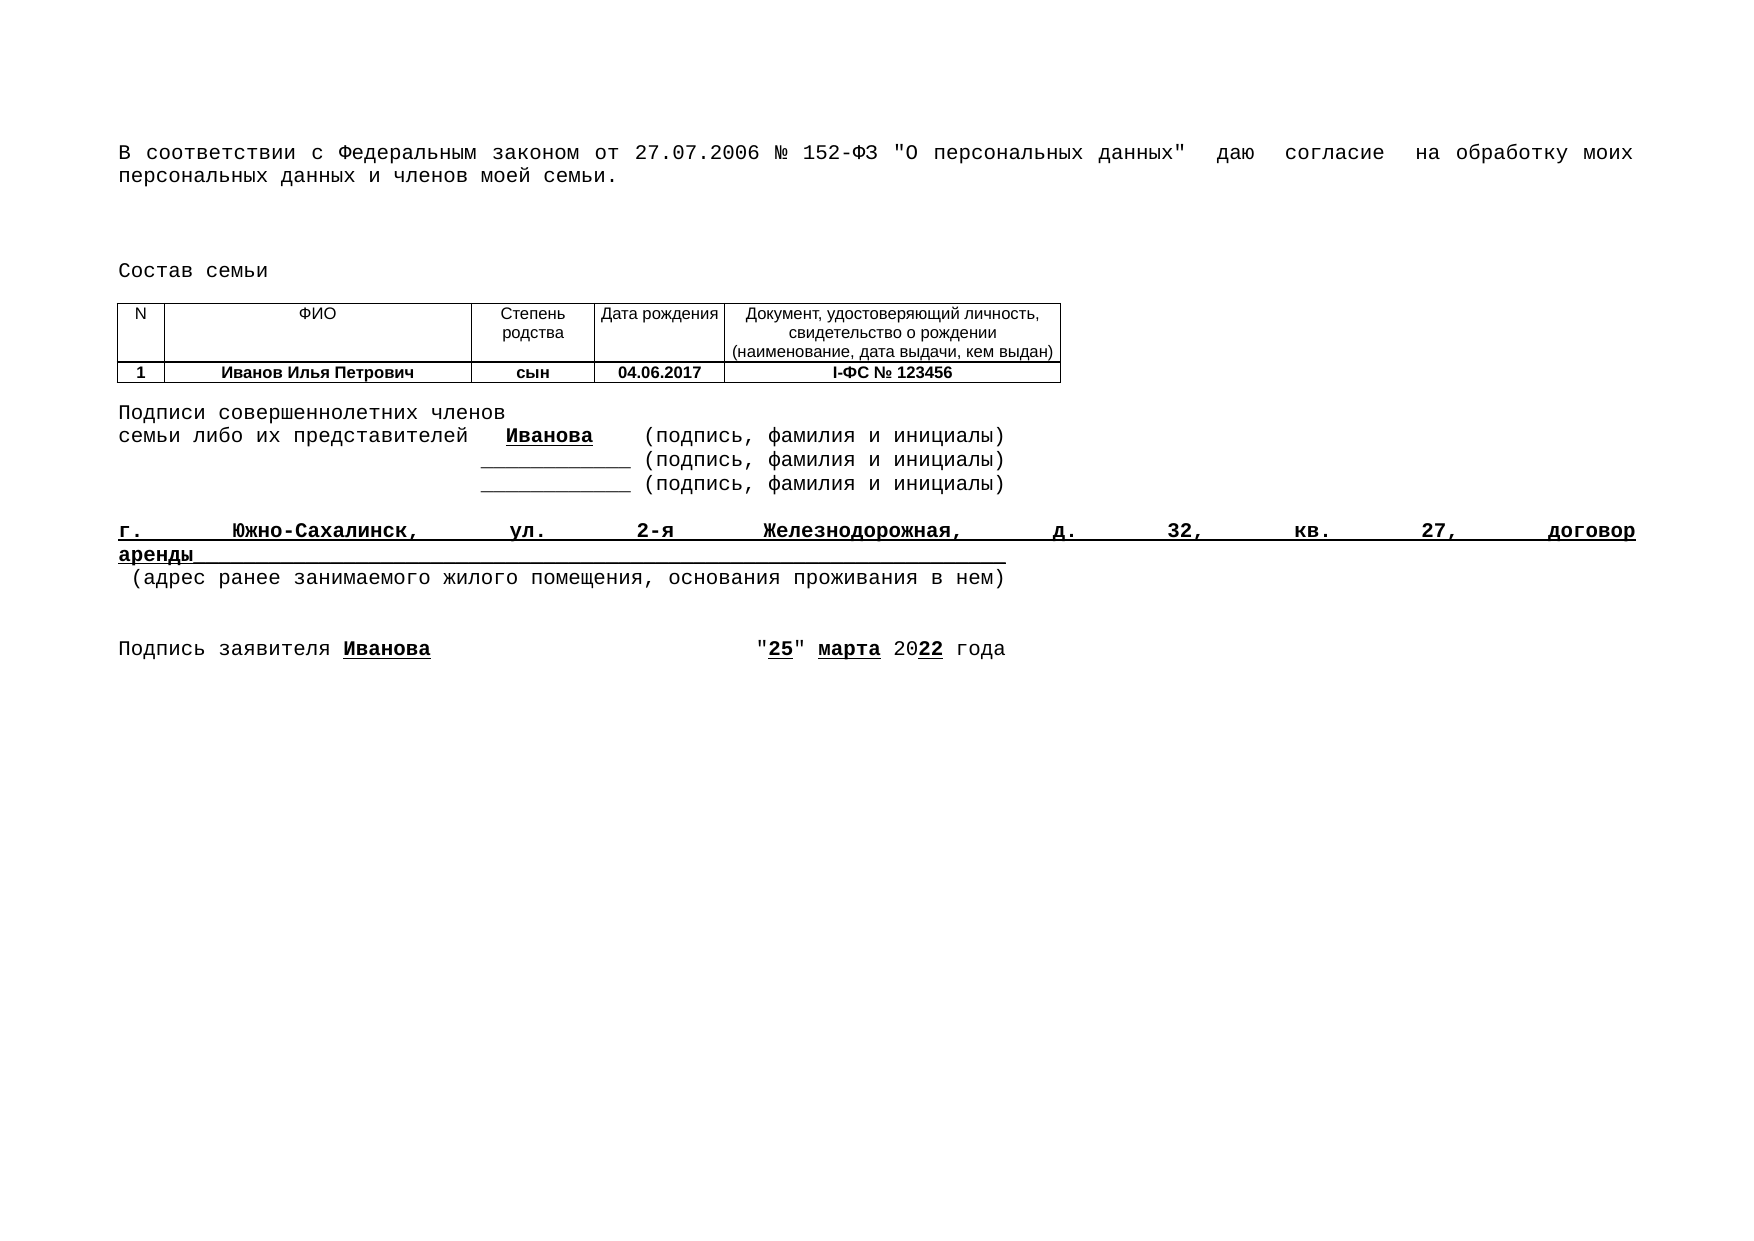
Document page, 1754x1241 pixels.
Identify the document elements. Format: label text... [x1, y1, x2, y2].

table_header ФИО [165, 304, 471, 361]
text ____________ (подпись, фамилия и инициалы) [118, 449, 1636, 473]
table_cell сын [472, 363, 594, 382]
text аренды_________________________________________________________________ [118, 541, 1636, 567]
text Подпись заявителя Иванова "25" марта 2022 года [118, 638, 1636, 662]
table_header Документ, удостоверяющий личность, свидетельство о рождении (наименование, дата выдачи, кем выдан) [725, 304, 1060, 361]
text Состав семьи [118, 260, 1636, 284]
text (адрес ранее занимаемого жилого помещения, основания проживания в нем) [118, 567, 1636, 591]
text ____________ (подпись, фамилия и инициалы) [118, 473, 1636, 496]
table_header Дата рождения [595, 304, 724, 361]
table_header N [118, 304, 164, 361]
table_header Степень родства [472, 304, 594, 361]
table_cell 1 [118, 363, 164, 382]
text г. Южно-Сахалинск, ул. 2-я Железнодорожная, д. 32, кв. 27, договор [118, 520, 1636, 539]
table_cell Иванов Илья Петрович [165, 363, 471, 382]
text В соответствии с Федеральным законом от 27.07.2006 № 152-ФЗ "О персональных данных" даю согласие на обработку моих персональных данных и членов моей семьи. [118, 142, 1636, 189]
table_cell 04.06.2017 [595, 363, 724, 382]
table_cell I-ФС № 123456 [725, 363, 1060, 382]
text Подписи совершеннолетних членов [118, 402, 1636, 425]
text семьи либо их представителей Иванова (подпись, фамилия и инициалы) [118, 425, 1636, 449]
